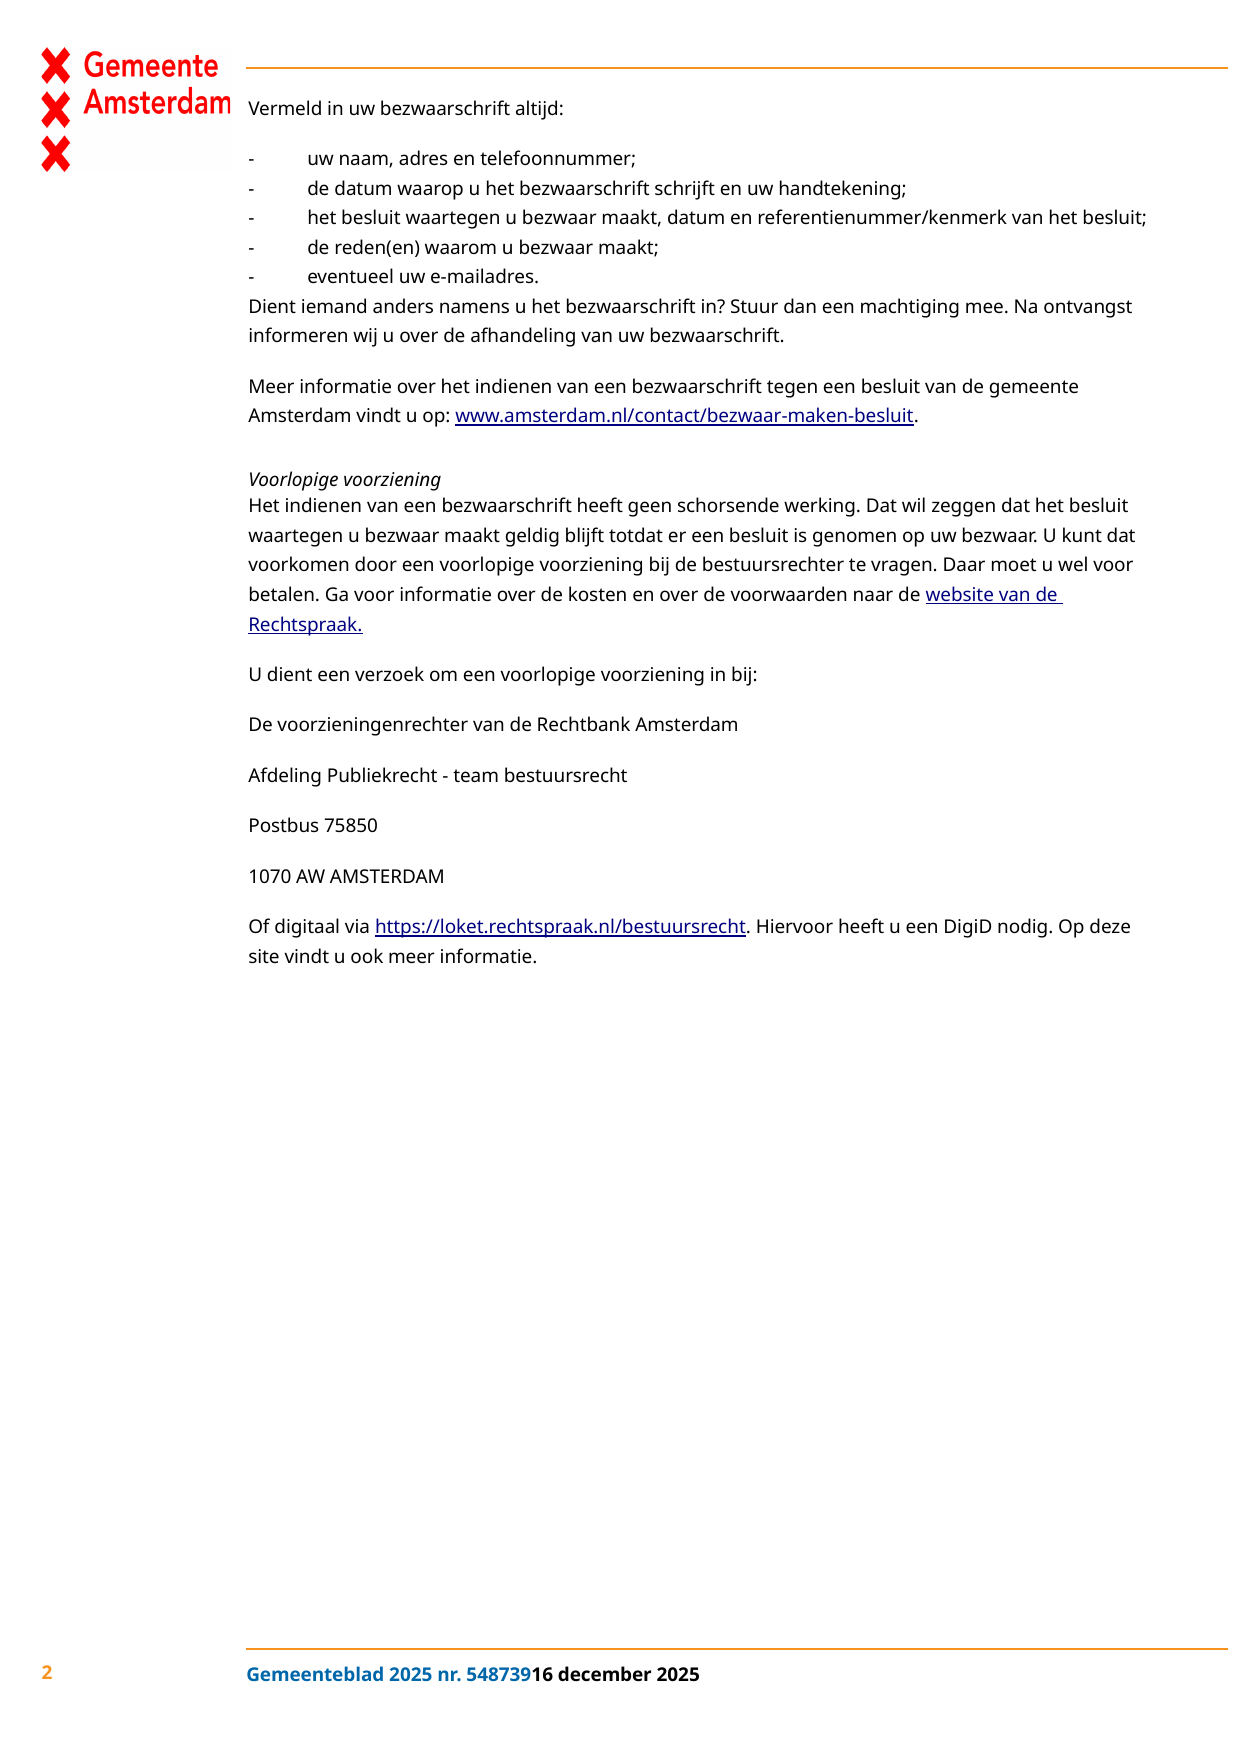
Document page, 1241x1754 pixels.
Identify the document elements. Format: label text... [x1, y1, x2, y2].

text U dient een verzoek om een voorlopige voorziening in bij: [248, 661, 1152, 687]
list uw naam, adres en telefoonnummer; [248, 145, 1152, 171]
text Afdeling Publiekrecht - team bestuursrecht [248, 762, 1152, 788]
picture [41, 47, 231, 172]
text Het indienen van een bezwaarschrift heeft geen schorsende werking. Dat wil zeggen dat het besluit waartegen u bezwaar maakt geldig blijft totdat er een besluit is genomen op uw bezwaar. U kunt dat voorkomen door een voorlopige voorziening bij de bestuursrechter te vragen. Daar moet u wel voor betalen. Ga voor informatie over de kosten en over de voorwaarden naar de website van de Rechtspraak. [248, 492, 1152, 636]
text Of digitaal via https://loket.rechtspraak.nl/bestuursrecht. Hiervoor heeft u een DigiD nodig. Op deze site vindt u ook meer informatie. [248, 913, 1152, 968]
list de datum waarop u het bezwaarschrift schrijft en uw handtekening; [248, 175, 1152, 201]
text 1070 AW AMSTERDAM [248, 863, 1152, 888]
text Voorlopige voorziening [248, 467, 1152, 492]
list de reden(en) waarom u bezwaar maakt; [248, 234, 1152, 260]
text Postbus 75850 [248, 812, 1152, 838]
list het besluit waartegen u bezwaar maakt, datum en referentienummer/kenmerk van het besluit; [248, 204, 1152, 230]
text De voorzieningenrechter van de Rechtbank Amsterdam [248, 712, 1152, 737]
text Meer informatie over het indienen van een bezwaarschrift tegen een besluit van de gemeente Amsterdam vindt u op: www.amsterdam.nl/contact/bezwaar-maken-besluit. [248, 373, 1152, 428]
text Vermeld in uw bezwaarschrift altijd: [248, 95, 1152, 121]
list eventueel uw e-mailadres. [248, 263, 1152, 289]
text Dient iemand anders namens u het bezwaarschrift in? Stuur dan een machtiging mee. Na ontvangst informeren wij u over de afhandeling van uw bezwaarschrift. [248, 293, 1152, 348]
